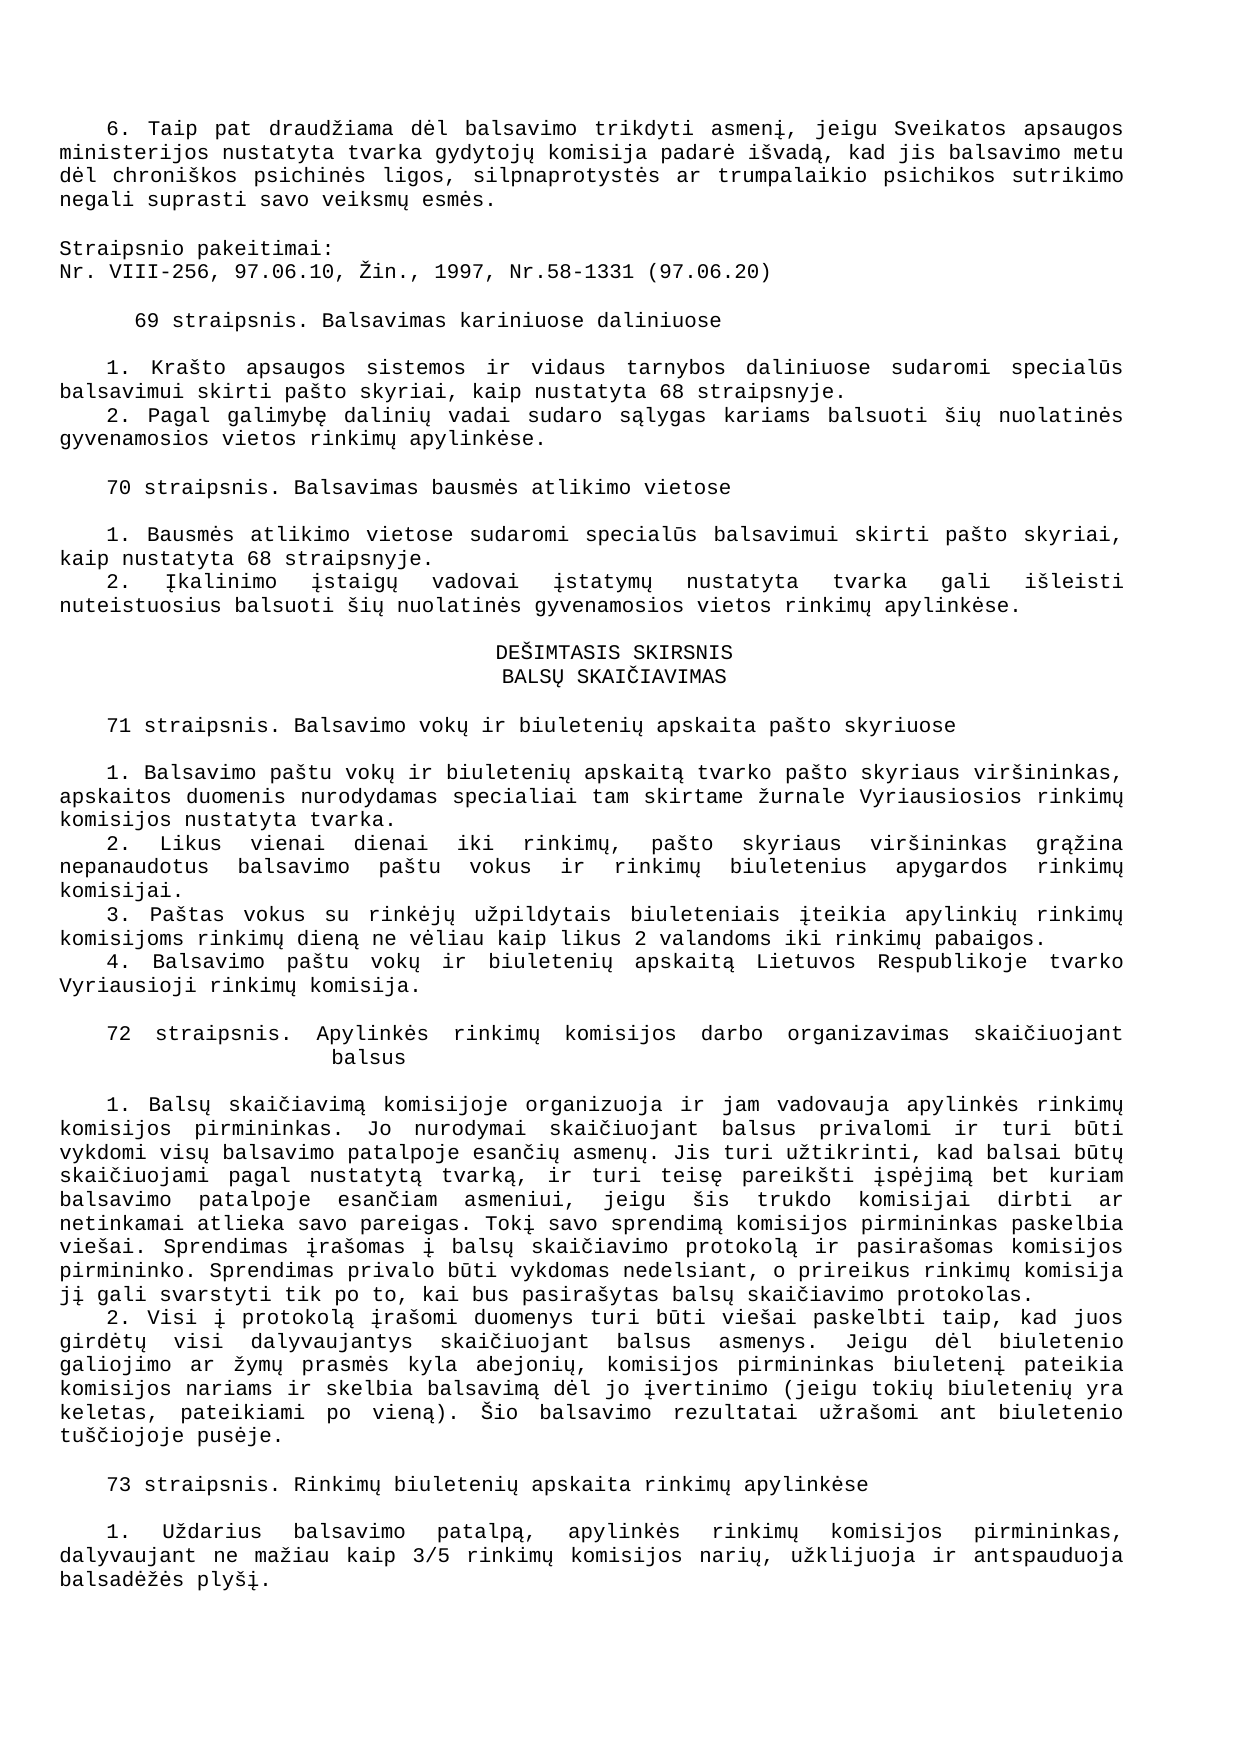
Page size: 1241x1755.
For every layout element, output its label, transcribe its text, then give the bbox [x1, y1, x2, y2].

text 2. Likus vienai dienai iki rinkimų, pašto skyriaus viršininkas grąžina nepanaudotus balsavimo paštu vokus ir rinkimų biuletenius apygardos rinkimų komisijai. [59, 833, 1124, 904]
text 2. Įkalinimo įstaigų vadovai įstatymų nustatyta tvarka gali išleisti nuteistuosius balsuoti šių nuolatinės gyvenamosios vietos rinkimų apylinkėse. [59, 571, 1124, 619]
text 1. Bausmės atlikimo vietose sudaromi specialūs balsavimui skirti pašto skyriai, kaip nustatyta 68 straipsnyje. [59, 524, 1124, 571]
text 69 straipsnis. Balsavimas kariniuose daliniuose [59, 310, 1124, 334]
text BALSŲ SKAIČIAVIMAS [59, 666, 1122, 690]
text 1. Krašto apsaugos sistemos ir vidaus tarnybos daliniuose sudaromi specialūs balsavimui skirti pašto skyriai, kaip nustatyta 68 straipsnyje. [59, 357, 1124, 404]
text 73 straipsnis. Rinkimų biuletenių apskaita rinkimų apylinkėse [59, 1474, 1124, 1498]
text 71 straipsnis. Balsavimo vokų ir biuletenių apskaita pašto skyriuose [59, 715, 1124, 738]
text DEŠIMTASIS SKIRSNIS [59, 642, 1122, 666]
text 1. Uždarius balsavimo patalpą, apylinkės rinkimų komisijos pirmininkas, dalyvaujant ne mažiau kaip 3/5 rinkimų komisijos narių, užklijuoja ir antspauduoja balsadėžės plyšį. [59, 1521, 1124, 1592]
text 2. Pagal galimybę dalinių vadai sudaro sąlygas kariams balsuoti šių nuolatinės gyvenamosios vietos rinkimų apylinkėse. [59, 404, 1124, 452]
text 1. Balsų skaičiavimą komisijoje organizuoja ir jam vadovauja apylinkės rinkimų komisijos pirmininkas. Jo nurodymai skaičiuojant balsus privalomi ir turi būti vykdomi visų balsavimo patalpoje esančių asmenų. Jis turi užtikrinti, kad balsai būtų skaičiuojami pagal nustatytą tvarką, ir turi teisę pareikšti įspėjimą bet kuriam balsavimo patalpoje esančiam asmeniui, jeigu šis trukdo komisijai dirbti ar netinkamai atlieka savo pareigas. Tokį savo sprendimą komisijos pirmininkas paskelbia viešai. Sprendimas įrašomas į balsų skaičiavimo protokolą ir pasirašomas komisijos pirmininko. Sprendimas privalo būti vykdomas nedelsiant, o prireikus rinkimų komisija jį gali svarstyti tik po to, kai bus pasirašytas balsų skaičiavimo protokolas. [59, 1094, 1124, 1307]
text 6. Taip pat draudžiama dėl balsavimo trikdyti asmenį, jeigu Sveikatos apsaugos ministerijos nustatyta tvarka gydytojų komisija padarė išvadą, kad jis balsavimo metu dėl chroniškos psichinės ligos, silpnaprotystės ar trumpalaikio psichikos sutrikimo negali suprasti savo veiksmų esmės. [59, 118, 1124, 213]
text Nr. VIII-256, 97.06.10, Žin., 1997, Nr.58-1331 (97.06.20) [59, 261, 1122, 285]
text 2. Visi į protokolą įrašomi duomenys turi būti viešai paskelbti taip, kad juos girdėtų visi dalyvaujantys skaičiuojant balsus asmenys. Jeigu dėl biuletenio galiojimo ar žymų prasmės kyla abejonių, komisijos pirmininkas biuletenį pateikia komisijos nariams ir skelbia balsavimą dėl jo įvertinimo (jeigu tokių biuletenių yra keletas, pateikiami po vieną). Šio balsavimo rezultatai užrašomi ant biuletenio tuščiojoje pusėje. [59, 1307, 1124, 1449]
text Straipsnio pakeitimai: [59, 238, 1124, 261]
text 70 straipsnis. Balsavimas bausmės atlikimo vietose [59, 477, 1124, 501]
text 72 straipsnis. Apylinkės rinkimų komisijos darbo organizavimas skaičiuojant balsus [106, 1023, 1124, 1071]
text 1. Balsavimo paštu vokų ir biuletenių apskaitą tvarko pašto skyriaus viršininkas, apskaitos duomenis nurodydamas specialiai tam skirtame žurnale Vyriausiosios rinkimų komisijos nustatyta tvarka. [59, 762, 1124, 833]
text 4. Balsavimo paštu vokų ir biuletenių apskaitą Lietuvos Respublikoje tvarko Vyriausioji rinkimų komisija. [59, 951, 1124, 998]
text 3. Paštas vokus su rinkėjų užpildytais biuleteniais įteikia apylinkių rinkimų komisijoms rinkimų dieną ne vėliau kaip likus 2 valandoms iki rinkimų pabaigos. [59, 904, 1124, 951]
